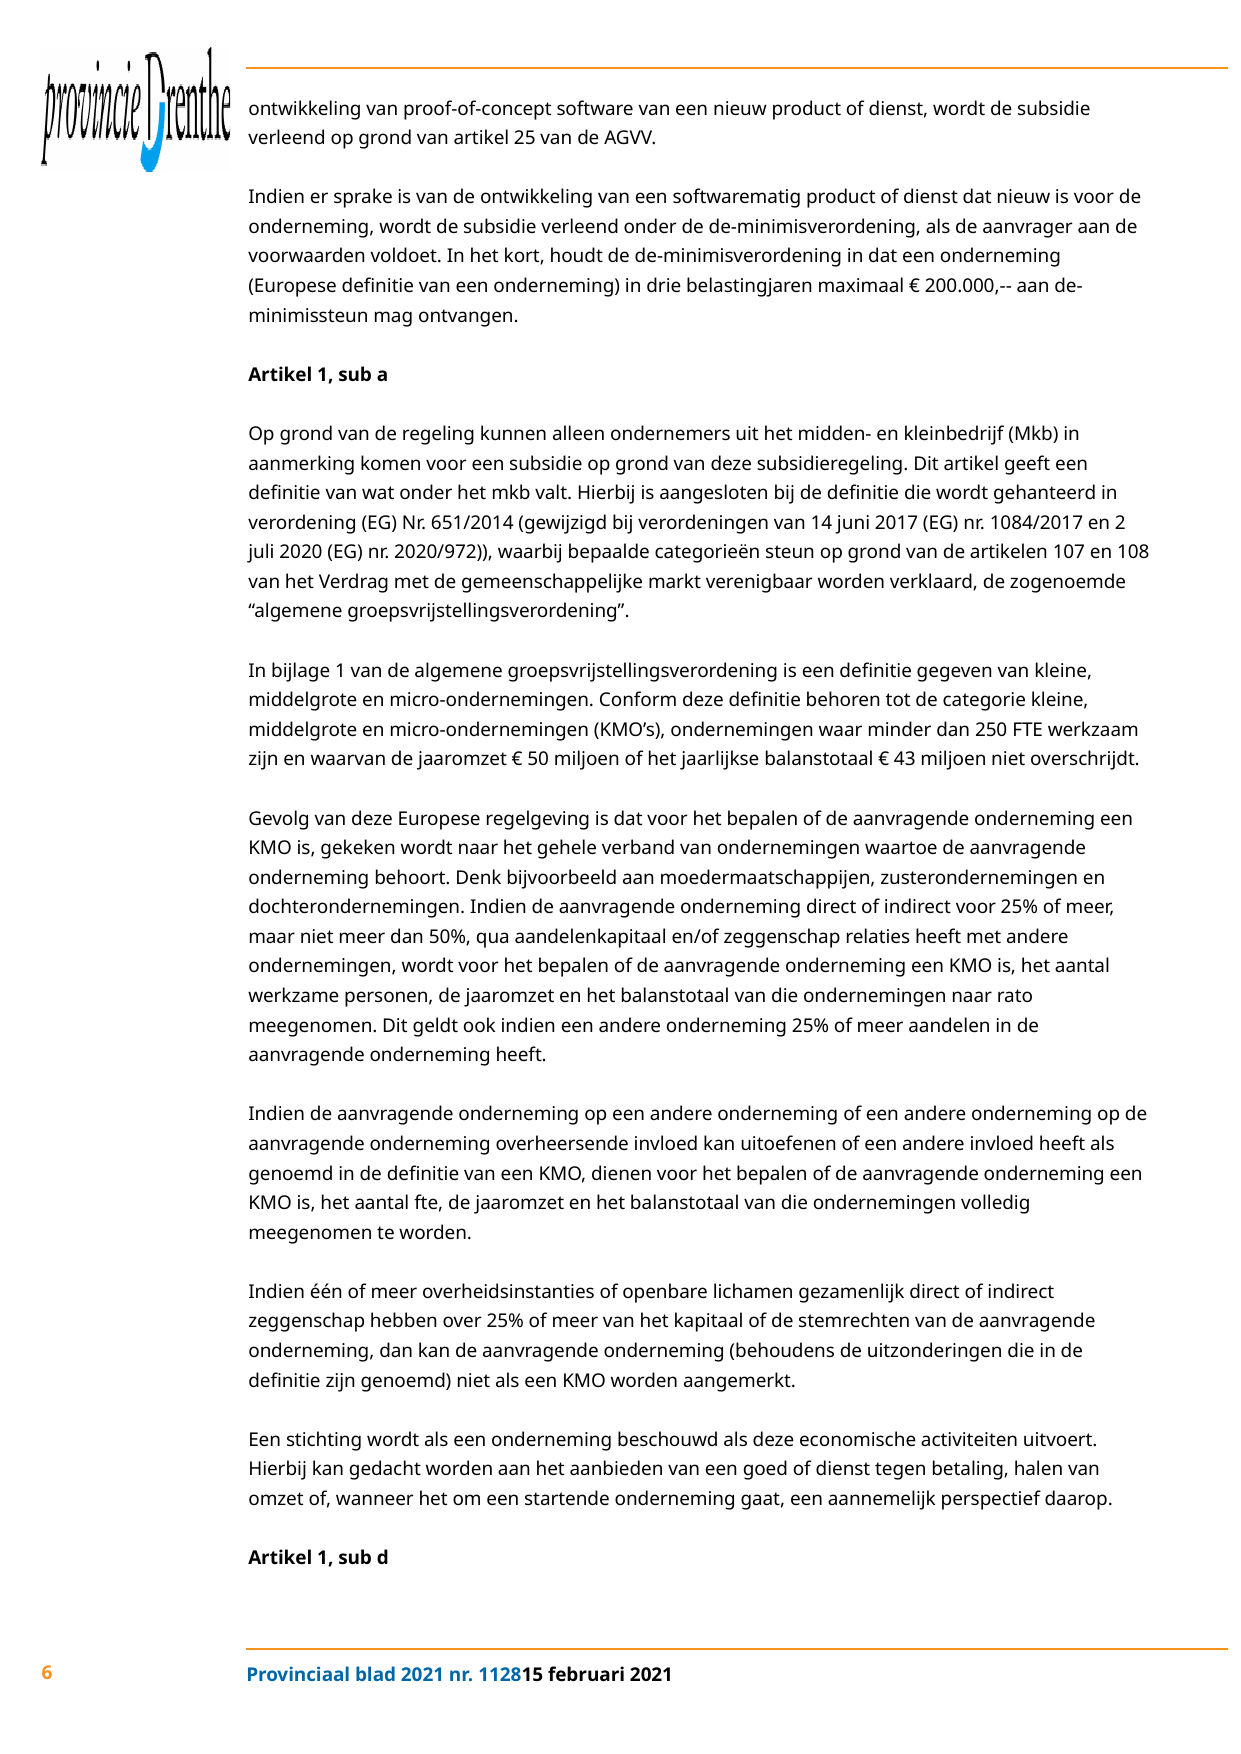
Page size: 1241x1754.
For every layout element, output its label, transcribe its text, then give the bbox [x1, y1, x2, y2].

text In bijlage 1 van de algemene groepsvrijstellingsverordening is een definitie gegeven van kleine, middelgrote en micro-ondernemingen. Conform deze definitie behoren tot de categorie kleine, middelgrote en micro-ondernemingen (KMO’s), ondernemingen waar minder dan 250 FTE werkzaam zijn en waarvan de jaaromzet € 50 miljoen of het jaarlijkse balanstotaal € 43 miljoen niet overschrijdt. [248, 657, 1152, 771]
text Indien er sprake is van de ontwikkeling van een softwarematig product of dienst dat nieuw is voor de onderneming, wordt de subsidie verleend onder de de-minimisverordening, als de aanvrager aan de voorwaarden voldoet. In het kort, houdt de de-minimisverordening in dat een onderneming (Europese definitie van een onderneming) in drie belastingjaren maximaal € 200.000,-- aan de-minimissteun mag ontvangen. [248, 183, 1152, 328]
text ontwikkeling van proof-of-concept software van een nieuw product of dienst, wordt de subsidie verleend op grond van artikel 25 van de AGVV. [248, 95, 1152, 150]
text Indien één of meer overheidsinstanties of openbare lichamen gezamenlijk direct of indirect zeggenschap hebben over 25% of meer van het kapitaal of de stemrechten van de aanvragende onderneming, dan kan de aanvragende onderneming (behoudens de uitzonderingen die in de definitie zijn genoemd) niet als een KMO worden aangemerkt. [248, 1278, 1152, 1393]
text Gevolg van deze Europese regelgeving is dat voor het bepalen of de aanvragende onderneming een KMO is, gekeken wordt naar het gehele verband van ondernemingen waartoe de aanvragende onderneming behoort. Denk bijvoorbeeld aan moedermaatschappijen, zusterondernemingen en dochterondernemingen. Indien de aanvragende onderneming direct of indirect voor 25% of meer, maar niet meer dan 50%, qua aandelenkapitaal en/of zeggenschap relaties heeft met andere ondernemingen, wordt voor het bepalen of de aanvragende onderneming een KMO is, het aantal werkzame personen, de jaaromzet en het balanstotaal van die ondernemingen naar rato meegenomen. Dit geldt ook indien een andere onderneming 25% of meer aandelen in de aanvragende onderneming heeft. [248, 805, 1152, 1067]
text Op grond van de regeling kunnen alleen ondernemers uit het midden- en kleinbedrijf (Mkb) in aanmerking komen voor een subsidie op grond van deze subsidieregeling. Dit artikel geeft een definitie van wat onder het mkb valt. Hierbij is aangesloten bij de definitie die wordt gehanteerd in verordening (EG) Nr. 651/2014 (gewijzigd bij verordeningen van 14 juni 2017 (EG) nr. 1084/2017 en 2 juli 2020 (EG) nr. 2020/972)), waarbij bepaalde categorieën steun op grond van de artikelen 107 en 108 van het Verdrag met de gemeenschappelijke markt verenigbaar worden verklaard, de zogenoemde “algemene groepsvrijstellingsverordening”. [248, 420, 1152, 623]
text Indien de aanvragende onderneming op een andere onderneming of een andere onderneming op de aanvragende onderneming overheersende invloed kan uitoefenen of een andere invloed heeft als genoemd in de definitie van een KMO, dienen voor het bepalen of de aanvragende onderneming een KMO is, het aantal fte, de jaaromzet en het balanstotaal van die ondernemingen volledig meegenomen te worden. [248, 1101, 1152, 1245]
text Artikel 1, sub d [248, 1544, 1152, 1570]
text Een stichting wordt als een onderneming beschouwd als deze economische activiteiten uitvoert. Hierbij kan gedacht worden aan het aanbieden van een goed of dienst tegen betaling, halen van omzet of, wanneer het om een startende onderneming gaat, een aannemelijk perspectief daarop. [248, 1426, 1152, 1511]
text Artikel 1, sub a [248, 361, 1152, 387]
picture [41, 47, 231, 172]
